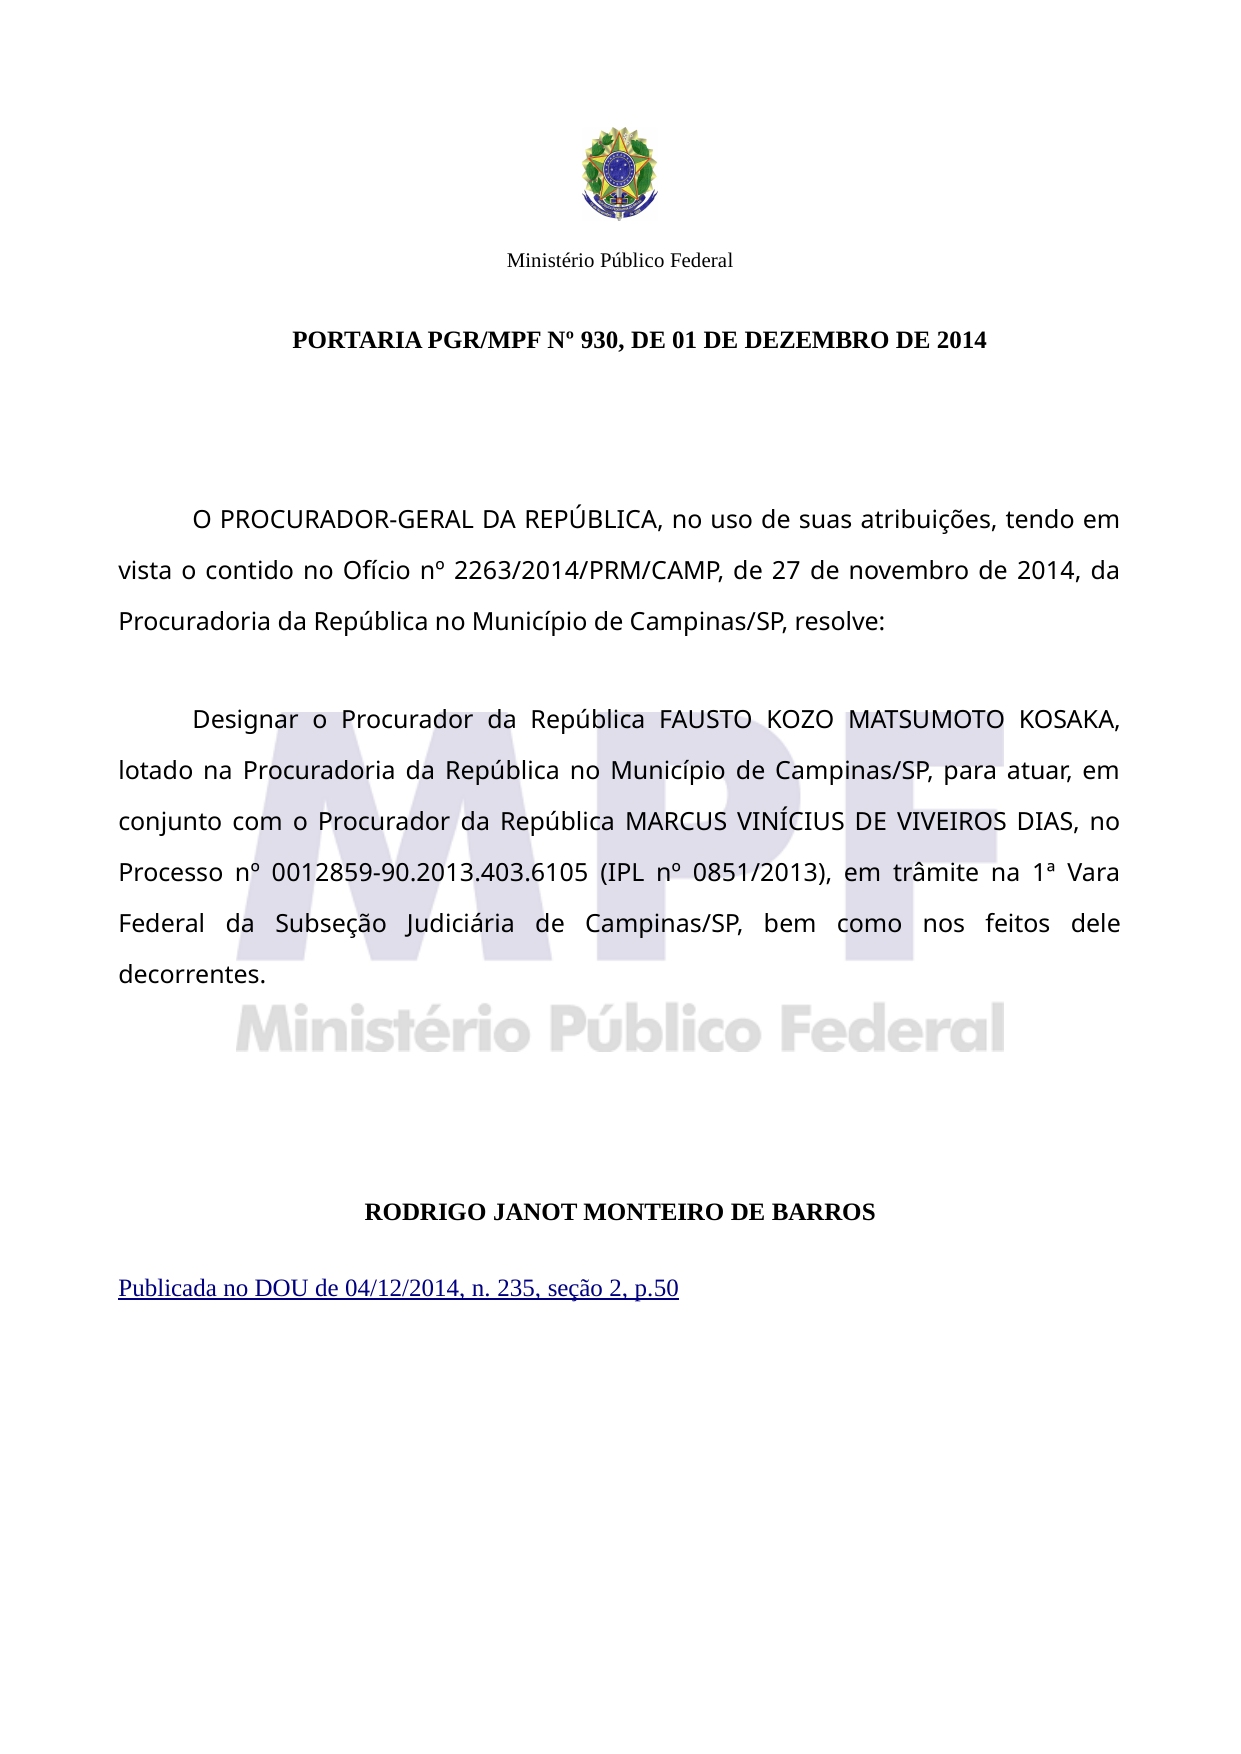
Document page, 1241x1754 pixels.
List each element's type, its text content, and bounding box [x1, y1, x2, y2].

text Designar o Procurador da República FAUSTO KOZO MATSUMOTO KOSAKA, lotado na Procuradoria da República no Município de Campinas/SP, para atuar, em conjunto com o Procurador da República MARCUS VINÍCIUS DE VIVEIROS DIAS, no Processo nº 0012859-90.2013.403.6105 (IPL nº 0851/2013), em trâmite na 1ª Vara Federal da Subseção Judiciária de Campinas/SP, bem como nos feitos dele decorrentes. [118, 702, 1122, 991]
picture [236, 991, 1004, 1052]
text PORTARIA PGR/MPF Nº 930, DE 01 DE DEZEMBRO DE 2014 [118, 325, 1122, 354]
text Publicada no DOU de 04/12/2014, n. 235, seção 2, p.50 [118, 1273, 1122, 1302]
text O PROCURADOR-GERAL DA REPÚBLICA, no uso de suas atribuições, tendo em vista o contido no Ofício nº 2263/2014/PRM/CAMP, de 27 de novembro de 2014, da Procuradoria da República no Município de Campinas/SP, resolve: [118, 502, 1122, 638]
text RODRIGO JANOT MONTEIRO DE BARROS [118, 1197, 1122, 1226]
